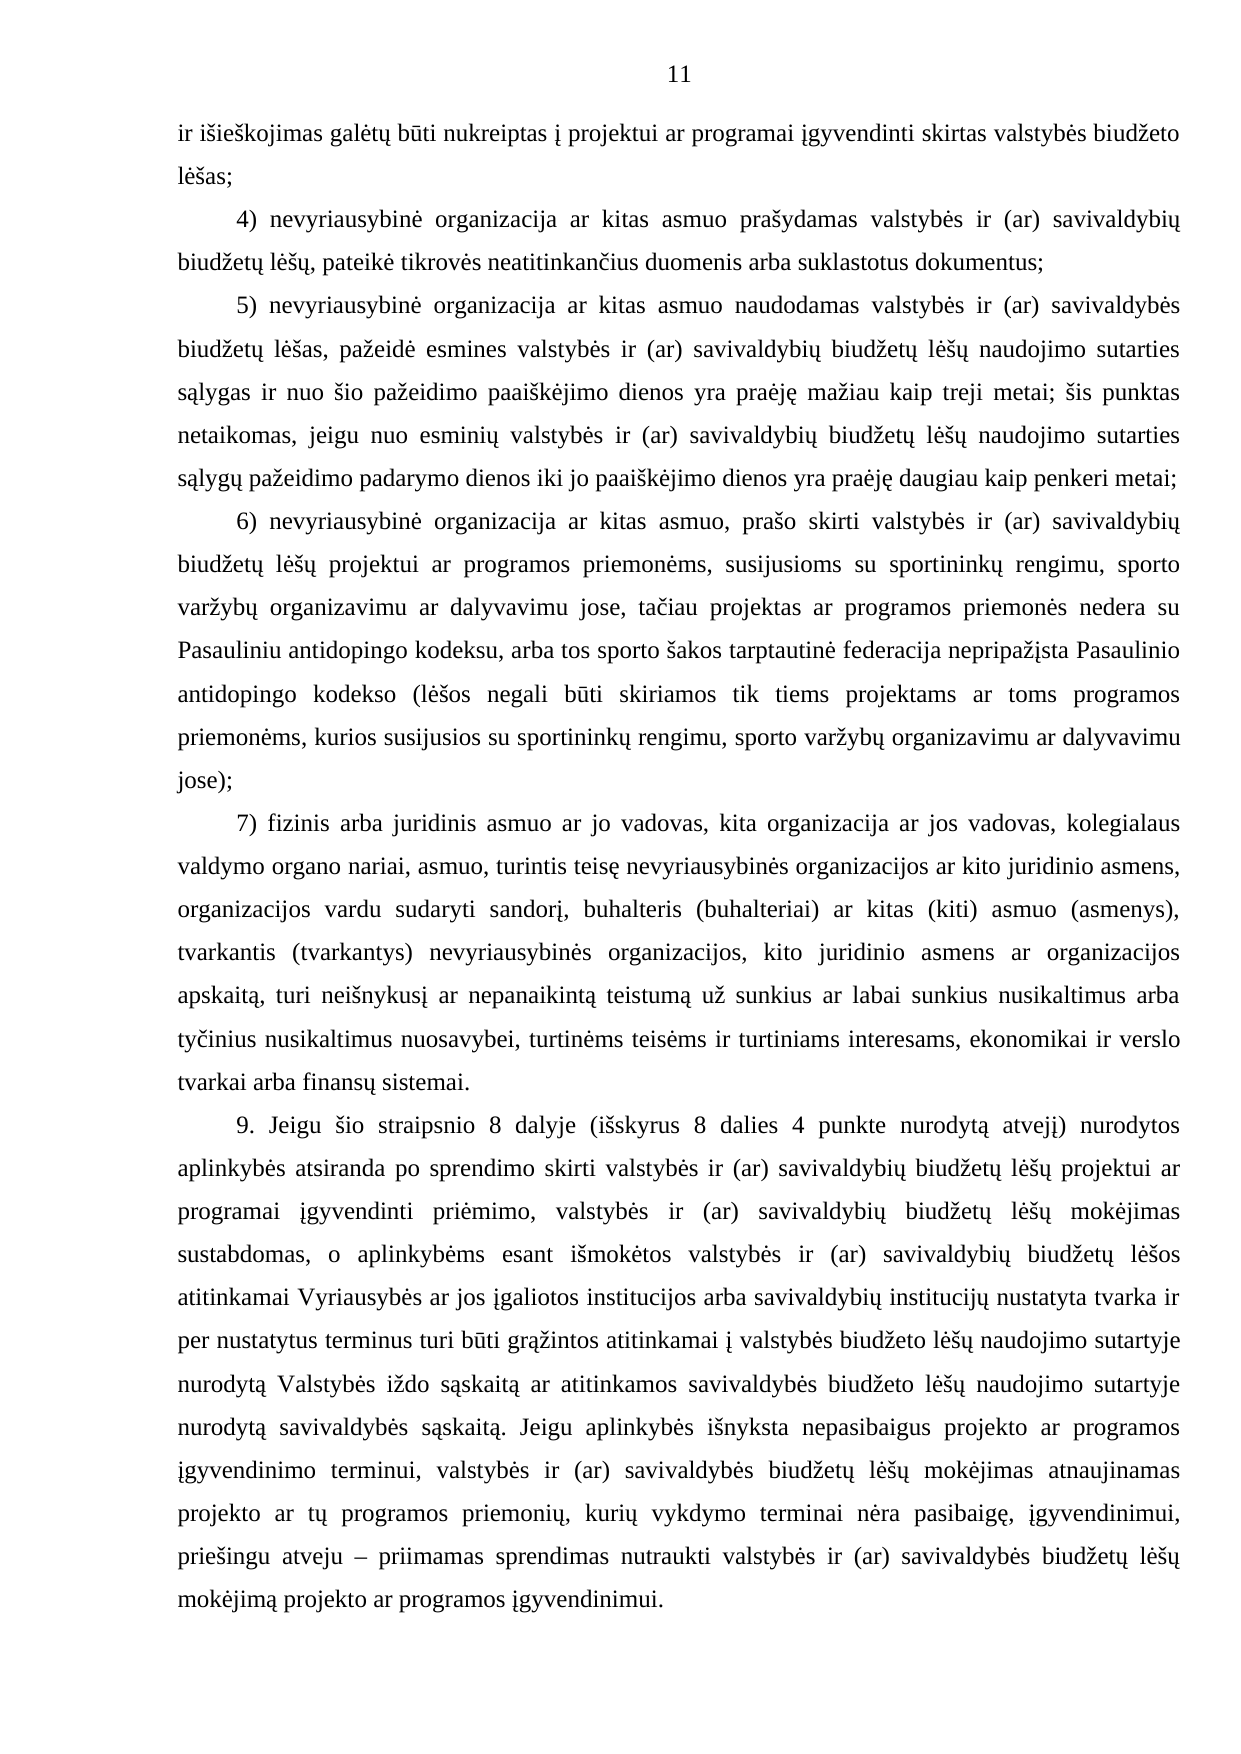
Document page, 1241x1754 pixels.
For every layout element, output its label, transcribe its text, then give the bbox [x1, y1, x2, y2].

text ir išieškojimas galėtų būti nukreiptas į projektui ar programai įgyvendinti skirtas valstybės biudžeto lėšas; [177, 118, 1181, 190]
text 9. Jeigu šio straipsnio 8 dalyje (išskyrus 8 dalies 4 punkte nurodytą atvejį) nurodytos aplinkybės atsiranda po sprendimo skirti valstybės ir (ar) savivaldybių biudžetų lėšų projektui ar programai įgyvendinti priėmimo, valstybės ir (ar) savivaldybių biudžetų lėšų mokėjimas sustabdomas, o aplinkybėms esant išmokėtos valstybės ir (ar) savivaldybių biudžetų lėšos atitinkamai Vyriausybės ar jos įgaliotos institucijos arba savivaldybių institucijų nustatyta tvarka ir per nustatytus terminus turi būti grąžintos atitinkamai į valstybės biudžeto lėšų naudojimo sutartyje nurodytą Valstybės iždo sąskaitą ar atitinkamos savivaldybės biudžeto lėšų naudojimo sutartyje nurodytą savivaldybės sąskaitą. Jeigu aplinkybės išnyksta nepasibaigus projekto ar programos įgyvendinimo terminui, valstybės ir (ar) savivaldybės biudžetų lėšų mokėjimas atnaujinamas projekto ar tų programos priemonių, kurių vykdymo terminai nėra pasibaigę, įgyvendinimui, priešingu atveju – priimamas sprendimas nutraukti valstybės ir (ar) savivaldybės biudžetų lėšų mokėjimą projekto ar programos įgyvendinimui. [177, 1110, 1181, 1613]
text 4) nevyriausybinė organizacija ar kitas asmuo prašydamas valstybės ir (ar) savivaldybių biudžetų lėšų, pateikė tikrovės neatitinkančius duomenis arba suklastotus dokumentus; [177, 204, 1181, 276]
text 6) nevyriausybinė organizacija ar kitas asmuo, prašo skirti valstybės ir (ar) savivaldybių biudžetų lėšų projektui ar programos priemonėms, susijusioms su sportininkų rengimu, sporto varžybų organizavimu ar dalyvavimu jose, tačiau projektas ar programos priemonės nedera su Pasauliniu antidopingo kodeksu, arba tos sporto šakos tarptautinė federacija nepripažįsta Pasaulinio antidopingo kodekso (lėšos negali būti skiriamos tik tiems projektams ar toms programos priemonėms, kurios susijusios su sportininkų rengimu, sporto varžybų organizavimu ar dalyvavimu jose); [177, 506, 1181, 794]
text 5) nevyriausybinė organizacija ar kitas asmuo naudodamas valstybės ir (ar) savivaldybės biudžetų lėšas, pažeidė esmines valstybės ir (ar) savivaldybių biudžetų lėšų naudojimo sutarties sąlygas ir nuo šio pažeidimo paaiškėjimo dienos yra praėję mažiau kaip treji metai; šis punktas netaikomas, jeigu nuo esminių valstybės ir (ar) savivaldybių biudžetų lėšų naudojimo sutarties sąlygų pažeidimo padarymo dienos iki jo paaiškėjimo dienos yra praėję daugiau kaip penkeri metai; [177, 291, 1181, 492]
text 7) fizinis arba juridinis asmuo ar jo vadovas, kita organizacija ar jos vadovas, kolegialaus valdymo organo nariai, asmuo, turintis teisę nevyriausybinės organizacijos ar kito juridinio asmens, organizacijos vardu sudaryti sandorį, buhalteris (buhalteriai) ar kitas (kiti) asmuo (asmenys), tvarkantis (tvarkantys) nevyriausybinės organizacijos, kito juridinio asmens ar organizacijos apskaitą, turi neišnykusį ar nepanaikintą teistumą už sunkius ar labai sunkius nusikaltimus arba tyčinius nusikaltimus nuosavybei, turtinėms teisėms ir turtiniams interesams, ekonomikai ir verslo tvarkai arba finansų sistemai. [177, 808, 1181, 1096]
